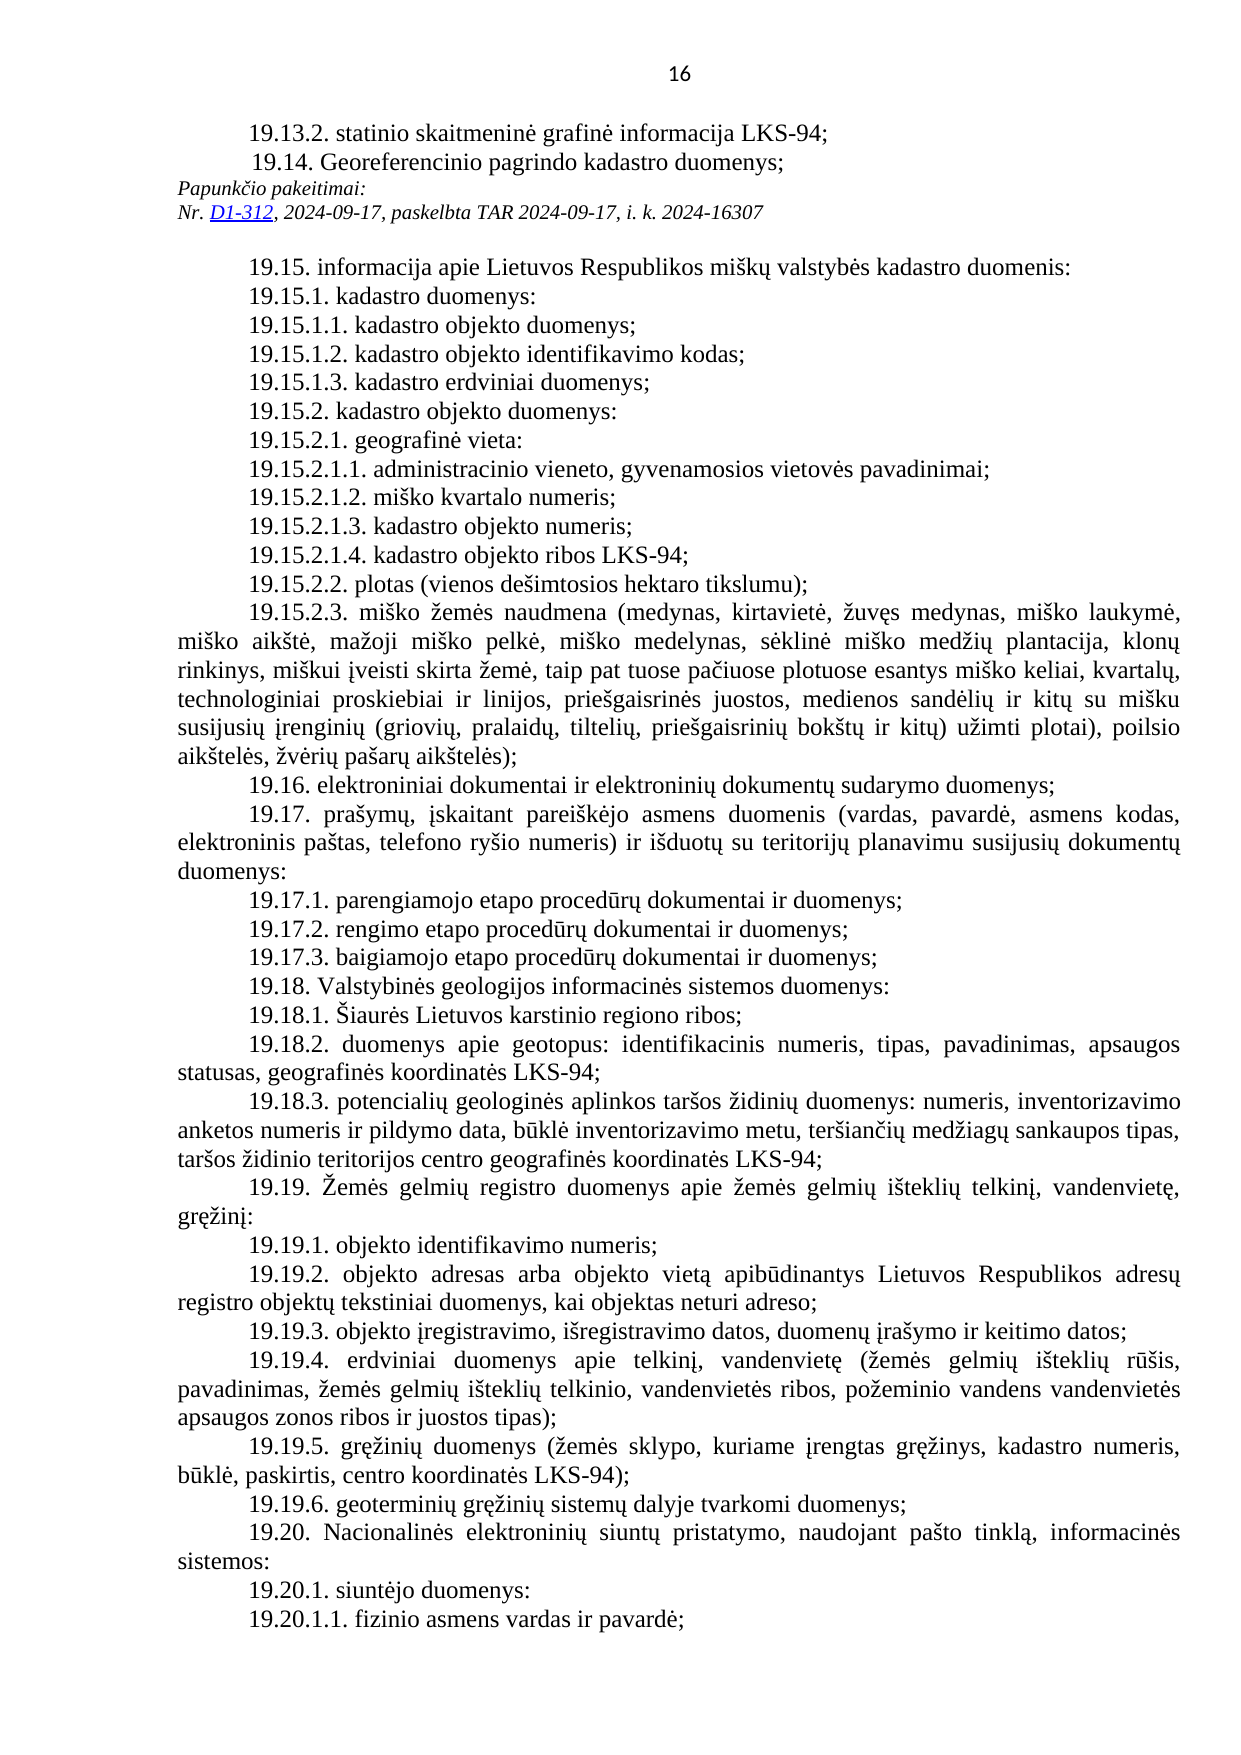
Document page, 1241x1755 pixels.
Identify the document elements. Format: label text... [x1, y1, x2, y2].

text 19.18. Valstybinės geologijos informacinės sistemos duomenys: [177, 971, 1181, 1000]
text 19.19.4. erdviniai duomenys apie telkinį, vandenvietę (žemės gelmių išteklių rūšis, pavadinimas, žemės gelmių išteklių telkinio, vandenvietės ribos, požeminio vandens vandenvietės apsaugos zonos ribos ir juostos tipas); [177, 1345, 1181, 1431]
text 19.19.5. gręžinių duomenys (žemės sklypo, kuriame įrengtas gręžinys, kadastro numeris, būklė, paskirtis, centro koordinatės LKS-94); [177, 1431, 1181, 1489]
text 19.19.3. objekto įregistravimo, išregistravimo datos, duomenų įrašymo ir keitimo datos; [177, 1316, 1181, 1345]
text 19.15.1. kadastro duomenys: [177, 281, 1181, 310]
text 19.13.2. statinio skaitmeninė grafinė informacija LKS-94; [177, 118, 1181, 147]
text 19.15.2. kadastro objekto duomenys: [177, 396, 1181, 425]
text 19.14. Georeferencinio pagrindo kadastro duomenys; [177, 147, 1181, 176]
text 19.17. prašymų, įskaitant pareiškėjo asmens duomenis (vardas, pavardė, asmens kodas, elektroninis paštas, telefono ryšio numeris) ir išduotų su teritorijų planavimu susijusių dokumentų duomenys: [177, 799, 1181, 885]
text 19.20. Nacionalinės elektroninių siuntų pristatymo, naudojant pašto tinklą, informacinės sistemos: [177, 1517, 1181, 1575]
text 19.19.2. objekto adresas arba objekto vietą apibūdinantys Lietuvos Respublikos adresų registro objektų tekstiniai duomenys, kai objektas neturi adreso; [177, 1259, 1181, 1316]
text 19.20.1. siuntėjo duomenys: [177, 1575, 1181, 1604]
text 19.15.2.1.4. kadastro objekto ribos LKS-94; [177, 540, 1181, 569]
text 19.15.2.1.1. administracinio vieneto, gyvenamosios vietovės pavadinimai; [177, 454, 1181, 482]
text 19.15.2.3. miško žemės naudmena (medynas, kirtavietė, žuvęs medynas, miško laukymė, miško aikštė, mažoji miško pelkė, miško medelynas, sėklinė miško medžių plantacija, klonų rinkinys, miškui įveisti skirta žemė, taip pat tuose pačiuose plotuose esantys miško keliai, kvartalų, technologiniai proskiebiai ir linijos, priešgaisrinės juostos, medienos sandėlių ir kitų su mišku susijusių įrenginių (griovių, pralaidų, tiltelių, priešgaisrinių bokštų ir kitų) užimti plotai), poilsio aikštelės, žvėrių pašarų aikštelės); [177, 597, 1181, 770]
text 19.15.2.2. plotas (vienos dešimtosios hektaro tikslumu); [177, 569, 1181, 597]
text 19.17.2. rengimo etapo procedūrų dokumentai ir duomenys; [177, 914, 1181, 942]
text 19.18.1. Šiaurės Lietuvos karstinio regiono ribos; [177, 1000, 1181, 1029]
text 19.15.1.3. kadastro erdviniai duomenys; [177, 367, 1181, 396]
text 19.19.6. geoterminių gręžinių sistemų dalyje tvarkomi duomenys; [177, 1489, 1181, 1517]
text 19.20.1.1. fizinio asmens vardas ir pavardė; [177, 1604, 1181, 1632]
text 19.19.1. objekto identifikavimo numeris; [177, 1230, 1181, 1259]
text 19.18.3. potencialių geologinės aplinkos taršos židinių duomenys: numeris, inventorizavimo anketos numeris ir pildymo data, būklė inventorizavimo metu, teršiančių medžiagų sankaupos tipas, taršos židinio teritorijos centro geografinės koordinatės LKS-94; [177, 1086, 1181, 1172]
text 19.15.1.1. kadastro objekto duomenys; [177, 310, 1181, 339]
text 19.18.2. duomenys apie geotopus: identifikacinis numeris, tipas, pavadinimas, apsaugos statusas, geografinės koordinatės LKS-94; [177, 1029, 1181, 1086]
text 19.17.3. baigiamojo etapo procedūrų dokumentai ir duomenys; [177, 942, 1181, 971]
text 19.15. informacija apie Lietuvos Respublikos miškų valstybės kadastro duomenis: [177, 252, 1181, 281]
text 19.15.2.1. geografinė vieta: [177, 425, 1181, 454]
text Papunkčio pakeitimai: [177, 176, 1181, 200]
text 19.15.2.1.3. kadastro objekto numeris; [177, 511, 1181, 540]
text 19.17.1. parengiamojo etapo procedūrų dokumentai ir duomenys; [177, 885, 1181, 914]
text 19.19. Žemės gelmių registro duomenys apie žemės gelmių išteklių telkinį, vandenvietę, gręžinį: [177, 1172, 1181, 1230]
text 19.16. elektroniniai dokumentai ir elektroninių dokumentų sudarymo duomenys; [177, 770, 1181, 799]
text 19.15.2.1.2. miško kvartalo numeris; [177, 482, 1181, 511]
text Nr. D1-312, 2024-09-17, paskelbta TAR 2024-09-17, i. k. 2024-16307 [177, 200, 1181, 224]
text 19.15.1.2. kadastro objekto identifikavimo kodas; [177, 339, 1181, 367]
